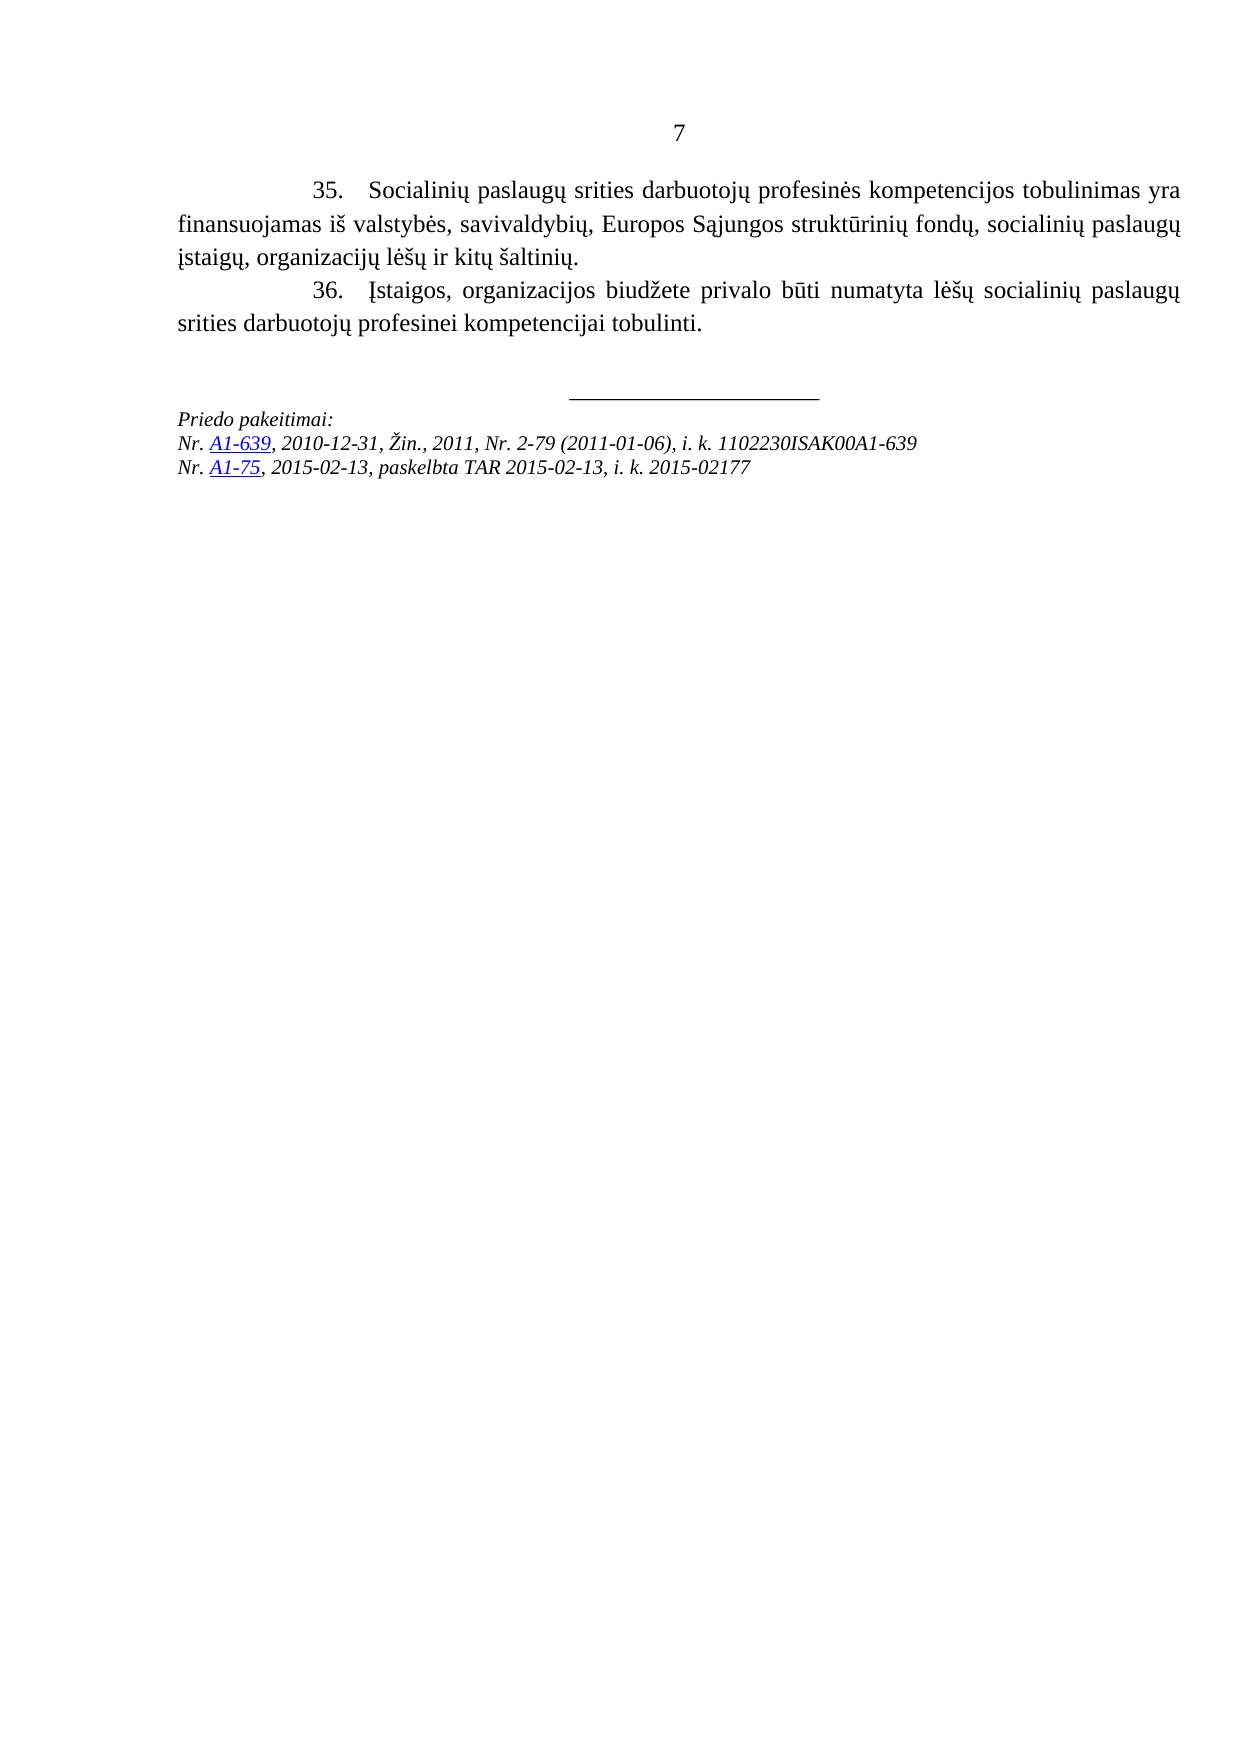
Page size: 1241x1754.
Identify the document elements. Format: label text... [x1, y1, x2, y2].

text 35. Socialinių paslaugų srities darbuotojų profesinės kompetencijos tobulinimas yra finansuojamas iš valstybės, savivaldybių, Europos Sąjungos struktūrinių fondų, socialinių paslaugų įstaigų, organizacijų lėšų ir kitų šaltinių. [177, 176, 1181, 270]
text Nr. A1-75, 2015-02-13, paskelbta TAR 2015-02-13, i. k. 2015-02177 [177, 455, 1181, 479]
text 36. Įstaigos, organizacijos biudžete privalo būti numatyta lėšų socialinių paslaugų srities darbuotojų profesinei kompetencijai tobulinti. [177, 275, 1181, 336]
text Priedo pakeitimai: [177, 407, 1181, 431]
text Nr. A1-639, 2010-12-31, Žin., 2011, Nr. 2-79 (2011-01-06), i. k. 1102230ISAK00A1-639 [177, 431, 1181, 455]
text ____________________ [177, 374, 1211, 402]
